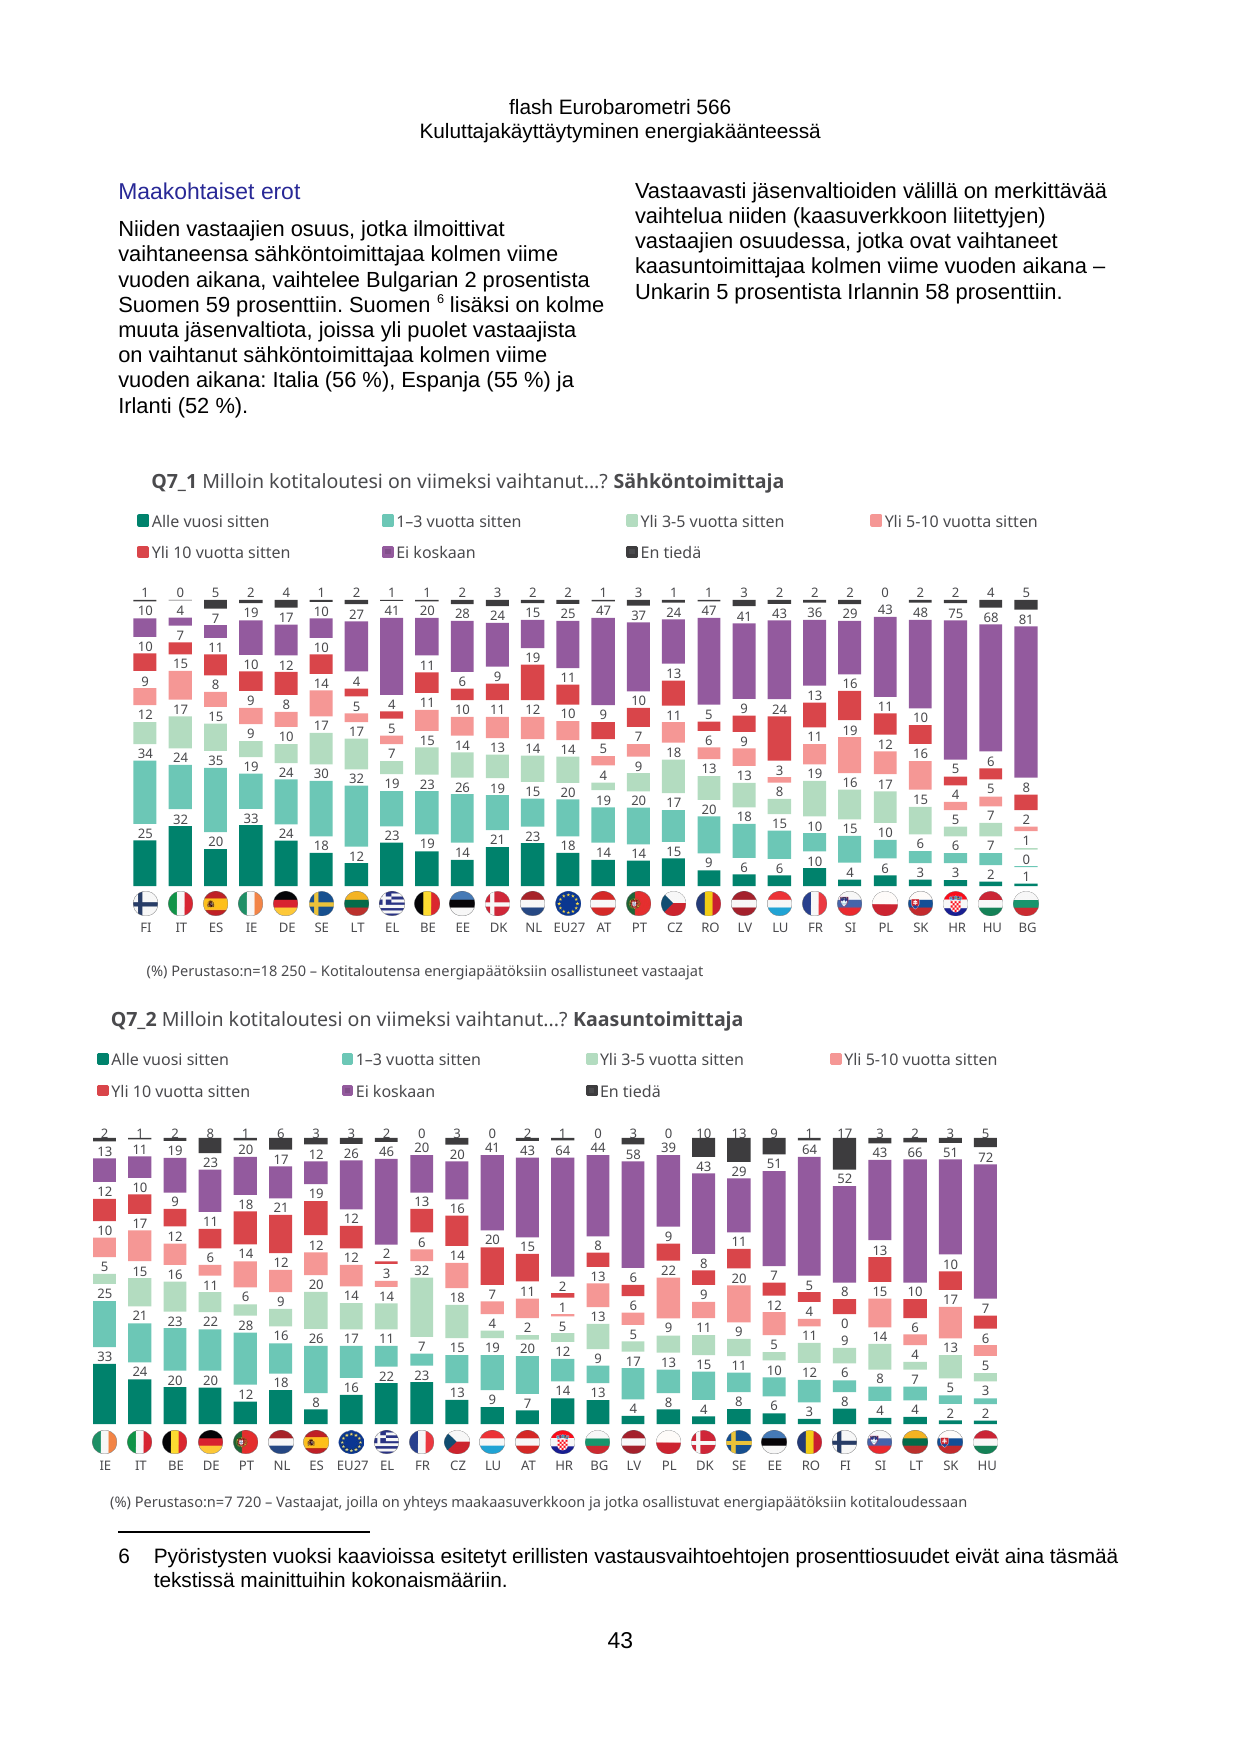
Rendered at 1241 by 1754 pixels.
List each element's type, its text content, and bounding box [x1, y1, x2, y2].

picture [761, 1430, 787, 1454]
picture [837, 891, 862, 916]
picture [943, 891, 968, 916]
picture [696, 891, 721, 916]
picture [731, 891, 757, 916]
picture [162, 1430, 187, 1454]
picture [273, 891, 298, 916]
picture [520, 891, 545, 916]
picture [203, 891, 228, 916]
picture [973, 1430, 998, 1454]
picture [767, 891, 792, 916]
picture [515, 1430, 540, 1454]
picture [550, 1430, 575, 1454]
picture [409, 1430, 434, 1454]
picture [379, 891, 405, 916]
picture [832, 1430, 857, 1454]
picture [937, 1430, 963, 1454]
text Pyöristysten vuoksi kaavioissa esitetyt erillisten vastausvaihtoehtojen prosenttiosuudet eivät aina täsmää tekstissä mainittuihin kokonaismääriin. [118, 1544, 1122, 1592]
text Niiden vastaajien osuus, jotka ilmoittivat vaihtaneensa sähköntoimittajaa kolmen viime vuoden aikana, vaihtelee Bulgarian 2 prosentista Suomen 59 prosenttiin. Suomen lisäksi on kolme muuta jäsenvaltiota, joissa yli puolet vastaajista on vaihtanut sähköntoimittajaa kolmen viime vuoden aikana: Italia (56 %), Espanja (55 %) ja Irlanti (52 %). [118, 216, 605, 418]
picture [233, 1430, 258, 1454]
picture [133, 891, 158, 916]
picture [872, 891, 898, 916]
picture [303, 1430, 329, 1454]
picture [168, 891, 193, 916]
picture [656, 1430, 681, 1454]
picture [802, 891, 827, 916]
picture [92, 1430, 117, 1454]
picture [1013, 891, 1039, 916]
picture [691, 1430, 716, 1454]
picture [309, 891, 334, 916]
picture [797, 1430, 822, 1454]
text Vastaavasti jäsenvaltioiden välillä on merkittävää vaihtelua niiden (kaasuverkkoon liitettyjen) vastaajien osuudessa, jotka ovat vaihtaneet kaasuntoimittajaa kolmen viime vuoden aikana – Unkarin 5 prosentista Irlannin 58 prosenttiin. [635, 178, 1122, 304]
text Maakohtaiset erot [118, 178, 605, 204]
picture [374, 1430, 399, 1454]
picture [344, 891, 369, 916]
picture [449, 891, 475, 916]
picture [978, 891, 1003, 916]
picture [238, 891, 263, 916]
picture [661, 891, 686, 916]
picture [908, 891, 933, 916]
picture [626, 891, 651, 916]
picture [590, 891, 616, 916]
picture [127, 1430, 152, 1454]
picture [414, 891, 440, 916]
picture [479, 1430, 505, 1454]
picture [726, 1430, 752, 1454]
picture [338, 1430, 364, 1454]
picture [268, 1430, 294, 1454]
picture [902, 1430, 928, 1454]
picture [198, 1430, 223, 1454]
picture [867, 1430, 892, 1454]
picture [555, 891, 581, 916]
picture [585, 1430, 610, 1454]
picture [621, 1430, 646, 1454]
picture [485, 891, 510, 916]
picture [444, 1430, 470, 1454]
